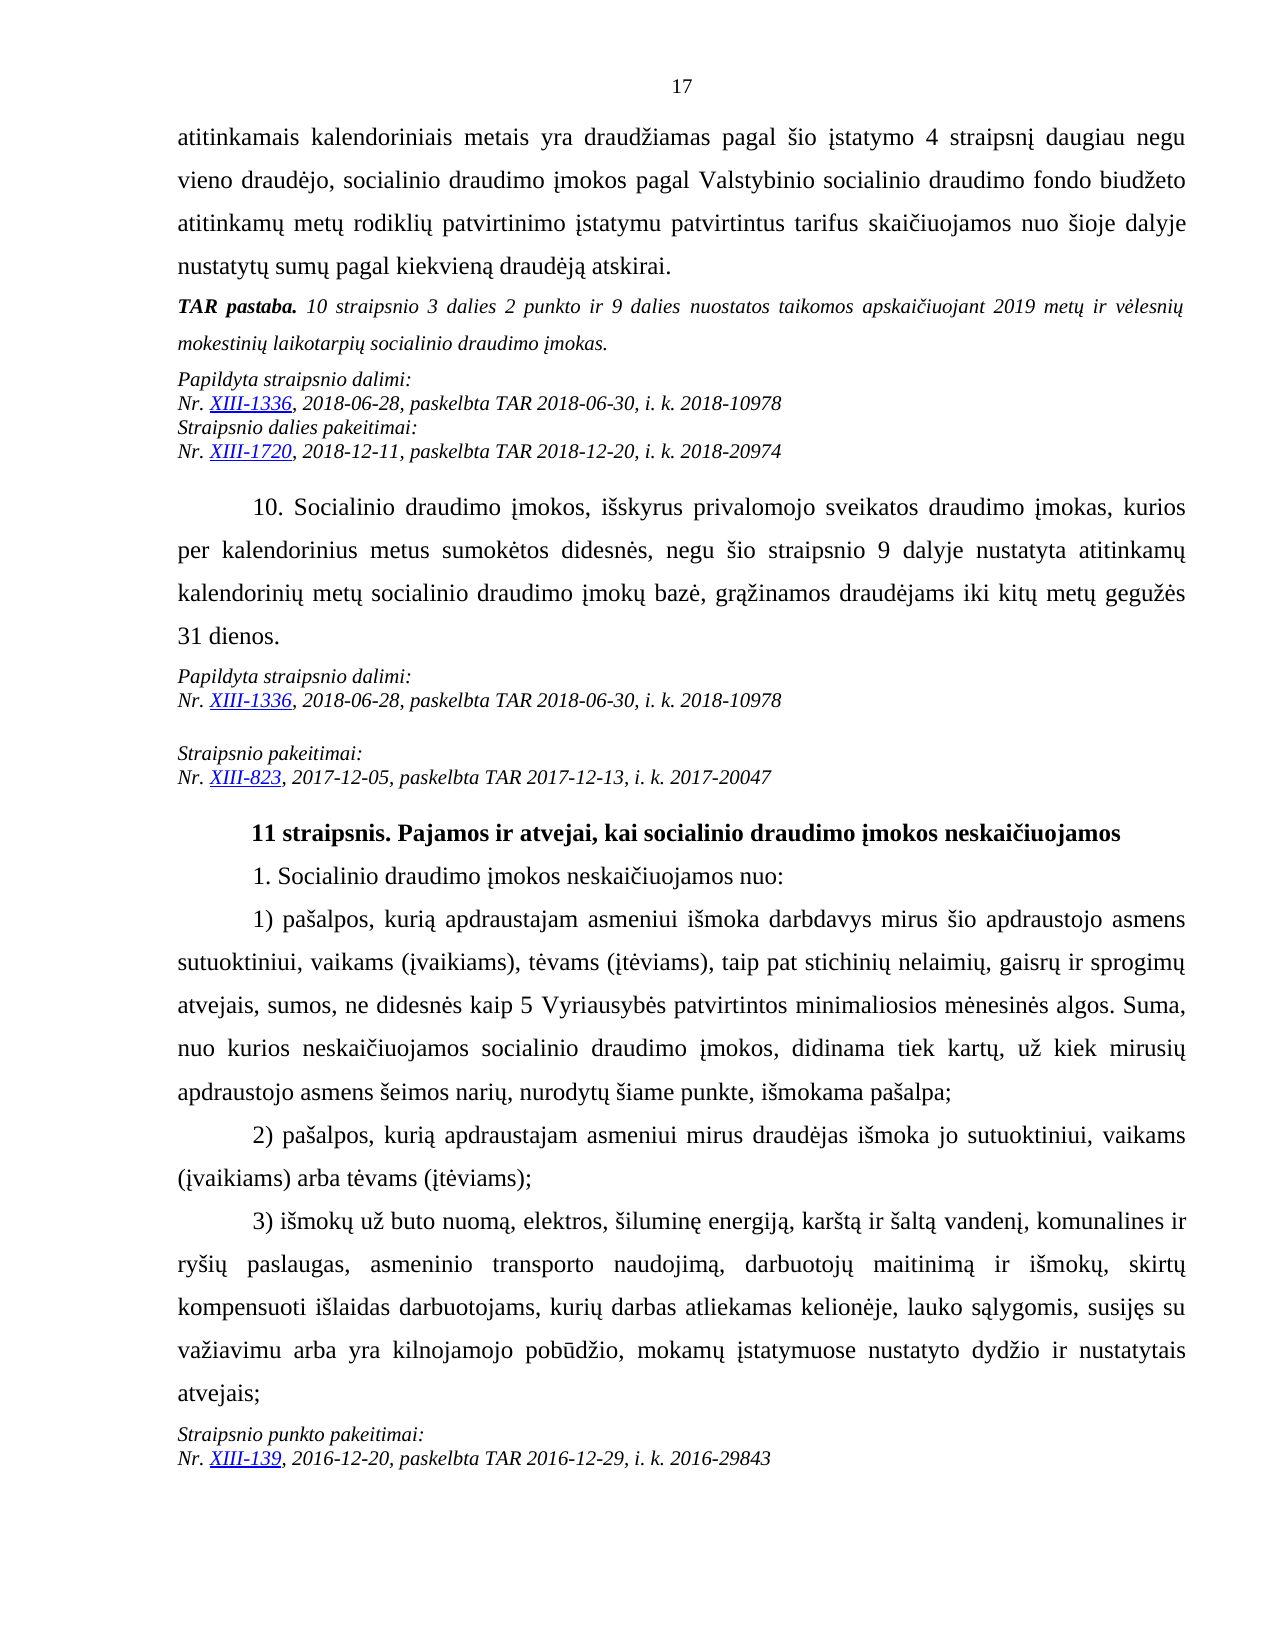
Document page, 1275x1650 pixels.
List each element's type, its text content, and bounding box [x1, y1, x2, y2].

text Nr. XIII-1336, 2018-06-28, paskelbta TAR 2018-06-30, i. k. 2018-10978 [177, 391, 1186, 415]
text atitinkamais kalendoriniais metais yra draudžiamas pagal šio įstatymo 4 straipsnį daugiau negu vieno draudėjo, socialinio draudimo įmokos pagal Valstybinio socialinio draudimo fondo biudžeto atitinkamų metų rodiklių patvirtinimo įstatymu patvirtintus tarifus skaičiuojamos nuo šioje dalyje nustatytų sumų pagal kiekvieną draudėją atskirai. [177, 122, 1186, 280]
text Nr. XIII-1336, 2018-06-28, paskelbta TAR 2018-06-30, i. k. 2018-10978 [177, 688, 1186, 712]
text Papildyta straipsnio dalimi: [177, 367, 1186, 391]
text 10. Socialinio draudimo įmokos, išskyrus privalomojo sveikatos draudimo įmokas, kurios per kalendorinius metus sumokėtos didesnės, negu šio straipsnio 9 dalyje nustatyta atitinkamų kalendorinių metų socialinio draudimo įmokų bazė, grąžinamos draudėjams iki kitų metų gegužės 31 dienos. [177, 492, 1186, 650]
text 1) pašalpos, kurią apdraustajam asmeniui išmoka darbdavys mirus šio apdraustojo asmens sutuoktiniui, vaikams (įvaikiams), tėvams (įtėviams), taip pat stichinių nelaimių, gaisrų ir sprogimų atvejais, sumos, ne didesnės kaip 5 Vyriausybės patvirtintos minimaliosios mėnesinės algos. Suma, nuo kurios neskaičiuojamos socialinio draudimo įmokos, didinama tiek kartų, už kiek mirusių apdraustojo asmens šeimos narių, nurodytų šiame punkte, išmokama pašalpa; [177, 904, 1186, 1105]
text TAR pastaba. 10 straipsnio 3 dalies 2 punkto ir 9 dalies nuostatos taikomos apskaičiuojant 2019 metų ir vėlesnių mokestinių laikotarpių socialinio draudimo įmokas. [177, 294, 1186, 354]
text Straipsnio dalies pakeitimai: [177, 415, 1186, 439]
text 3) išmokų už buto nuomą, elektros, šiluminę energiją, karštą ir šaltą vandenį, komunalines ir ryšių paslaugas, asmeninio transporto naudojimą, darbuotojų maitinimą ir išmokų, skirtų kompensuoti išlaidas darbuotojams, kurių darbas atliekamas kelionėje, lauko sąlygomis, susijęs su važiavimu arba yra kilnojamojo pobūdžio, mokamų įstatymuose nustatyto dydžio ir nustatytais atvejais; [177, 1206, 1186, 1407]
text 11 straipsnis. Pajamos ir atvejai, kai socialinio draudimo įmokos neskaičiuojamos [251, 818, 1186, 847]
text Straipsnio pakeitimai: [177, 741, 1186, 765]
text 2) pašalpos, kurią apdraustajam asmeniui mirus draudėjas išmoka jo sutuoktiniui, vaikams (įvaikiams) arba tėvams (įtėviams); [177, 1120, 1186, 1192]
text Nr. XIII-1720, 2018-12-11, paskelbta TAR 2018-12-20, i. k. 2018-20974 [177, 439, 1186, 463]
text Nr. XIII-823, 2017-12-05, paskelbta TAR 2017-12-13, i. k. 2017-20047 [177, 765, 1186, 789]
text Papildyta straipsnio dalimi: [177, 664, 1186, 688]
text 1. Socialinio draudimo įmokos neskaičiuojamos nuo: [177, 861, 1186, 890]
text Straipsnio punkto pakeitimai: [177, 1422, 1186, 1446]
text Nr. XIII-139, 2016-12-20, paskelbta TAR 2016-12-29, i. k. 2016-29843 [177, 1446, 1186, 1470]
